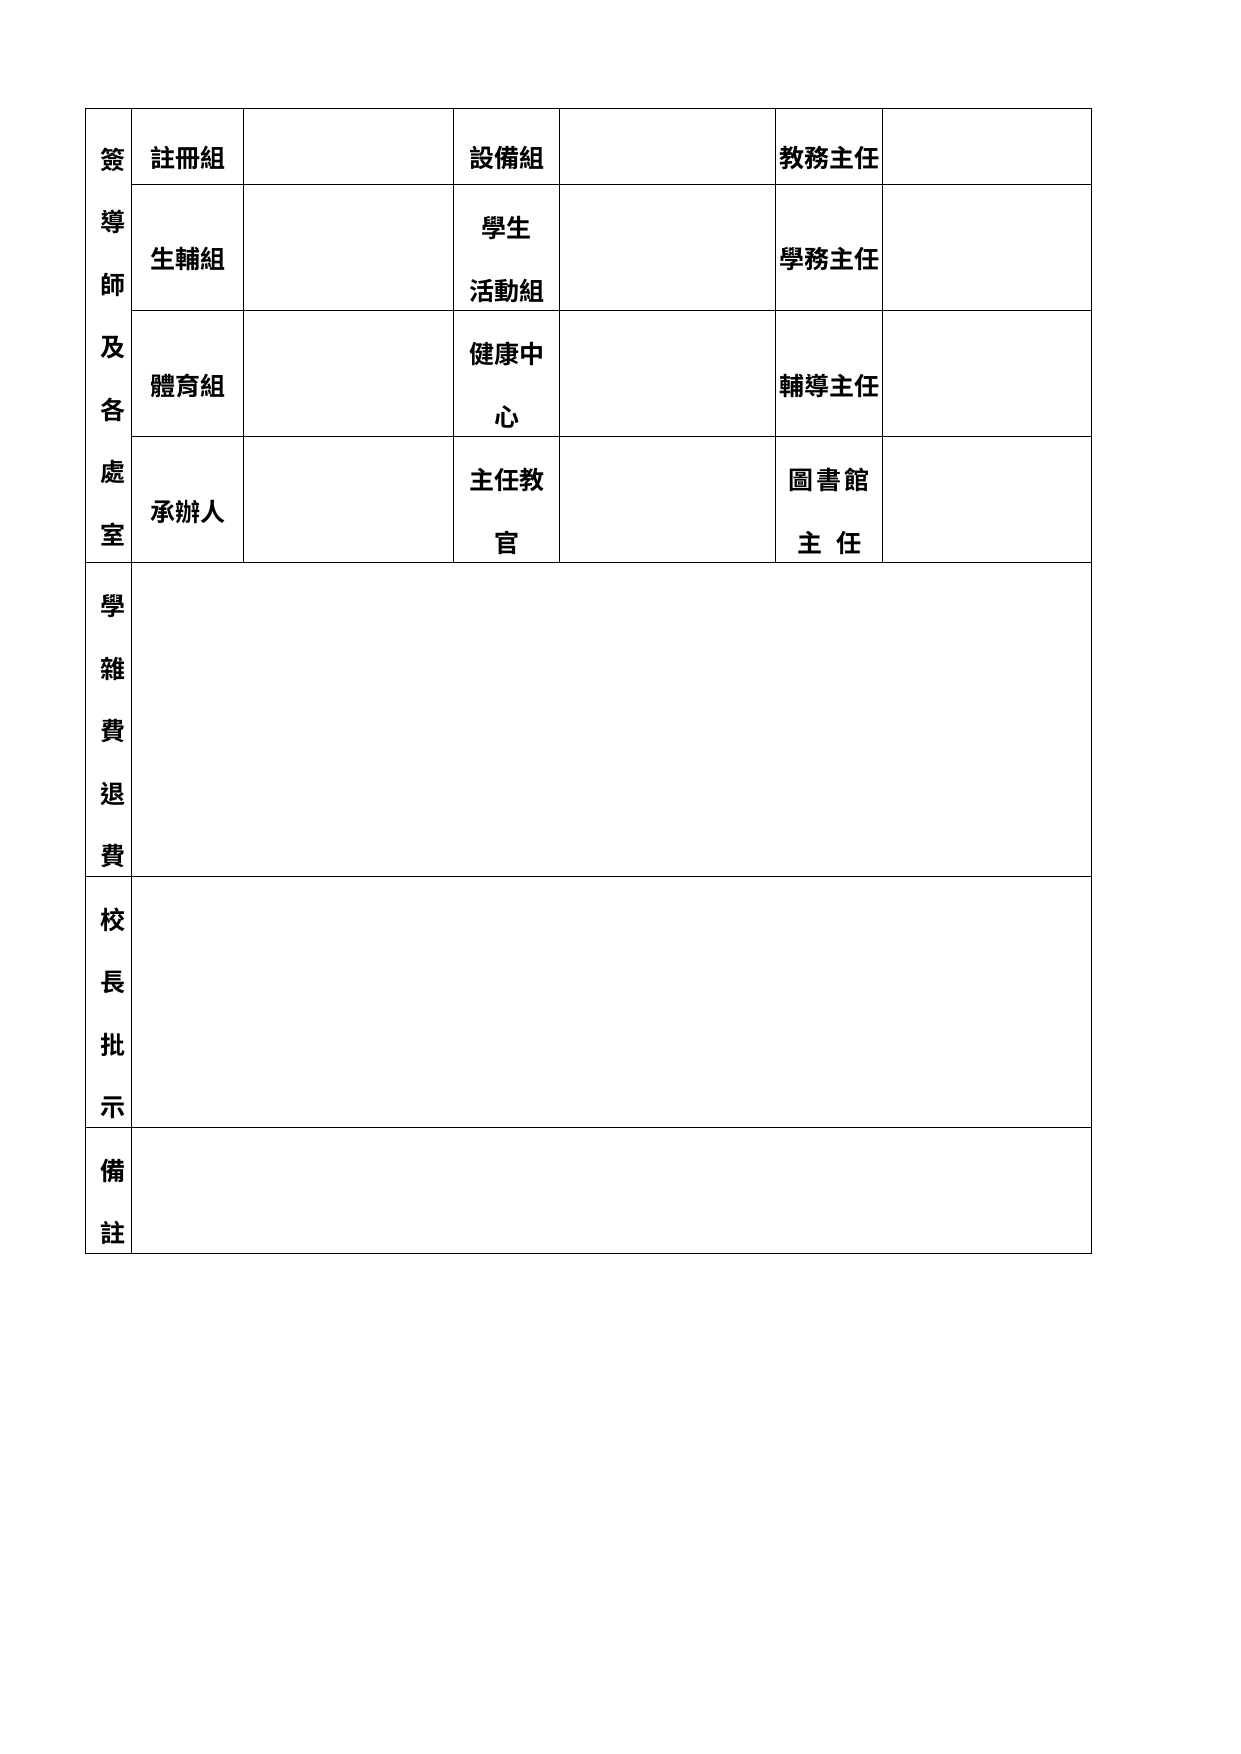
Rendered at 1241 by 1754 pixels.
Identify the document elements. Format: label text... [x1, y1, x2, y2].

table_cell 設備組 [454, 109, 559, 184]
table_cell 承辦人 [132, 437, 243, 562]
table_cell [244, 185, 453, 310]
table_cell 備註 [86, 1128, 131, 1253]
table_cell 生輔組 [132, 185, 243, 310]
table_cell [244, 311, 453, 436]
table_cell [883, 109, 1091, 184]
table_cell [883, 185, 1091, 310]
table_cell 學雜費退費 [86, 563, 131, 876]
table_cell 健康中心 [454, 311, 559, 436]
table_cell 學務主任 [776, 185, 882, 310]
table_cell [132, 1128, 1091, 1253]
table_cell 主任教官 [454, 437, 559, 562]
table_cell 校長批示 [86, 877, 131, 1127]
table_cell [132, 877, 1091, 1127]
table_cell 註冊組 [132, 109, 243, 184]
table_cell 輔導主任 [776, 311, 882, 436]
table_cell 簽導師及各處室 [86, 109, 131, 562]
table_cell [560, 311, 775, 436]
table_cell 體育組 [132, 311, 243, 436]
table_cell [244, 437, 453, 562]
table_cell [560, 185, 775, 310]
table_cell [883, 437, 1091, 562]
table_cell 學生 活動組 [454, 185, 559, 310]
table_cell [244, 109, 453, 184]
table_cell 教務主任 [776, 109, 882, 184]
table_cell [560, 437, 775, 562]
table_cell [883, 311, 1091, 436]
table_cell [560, 109, 775, 184]
table_cell [132, 563, 1091, 876]
table_cell 圖書館 主 任 [776, 437, 882, 562]
